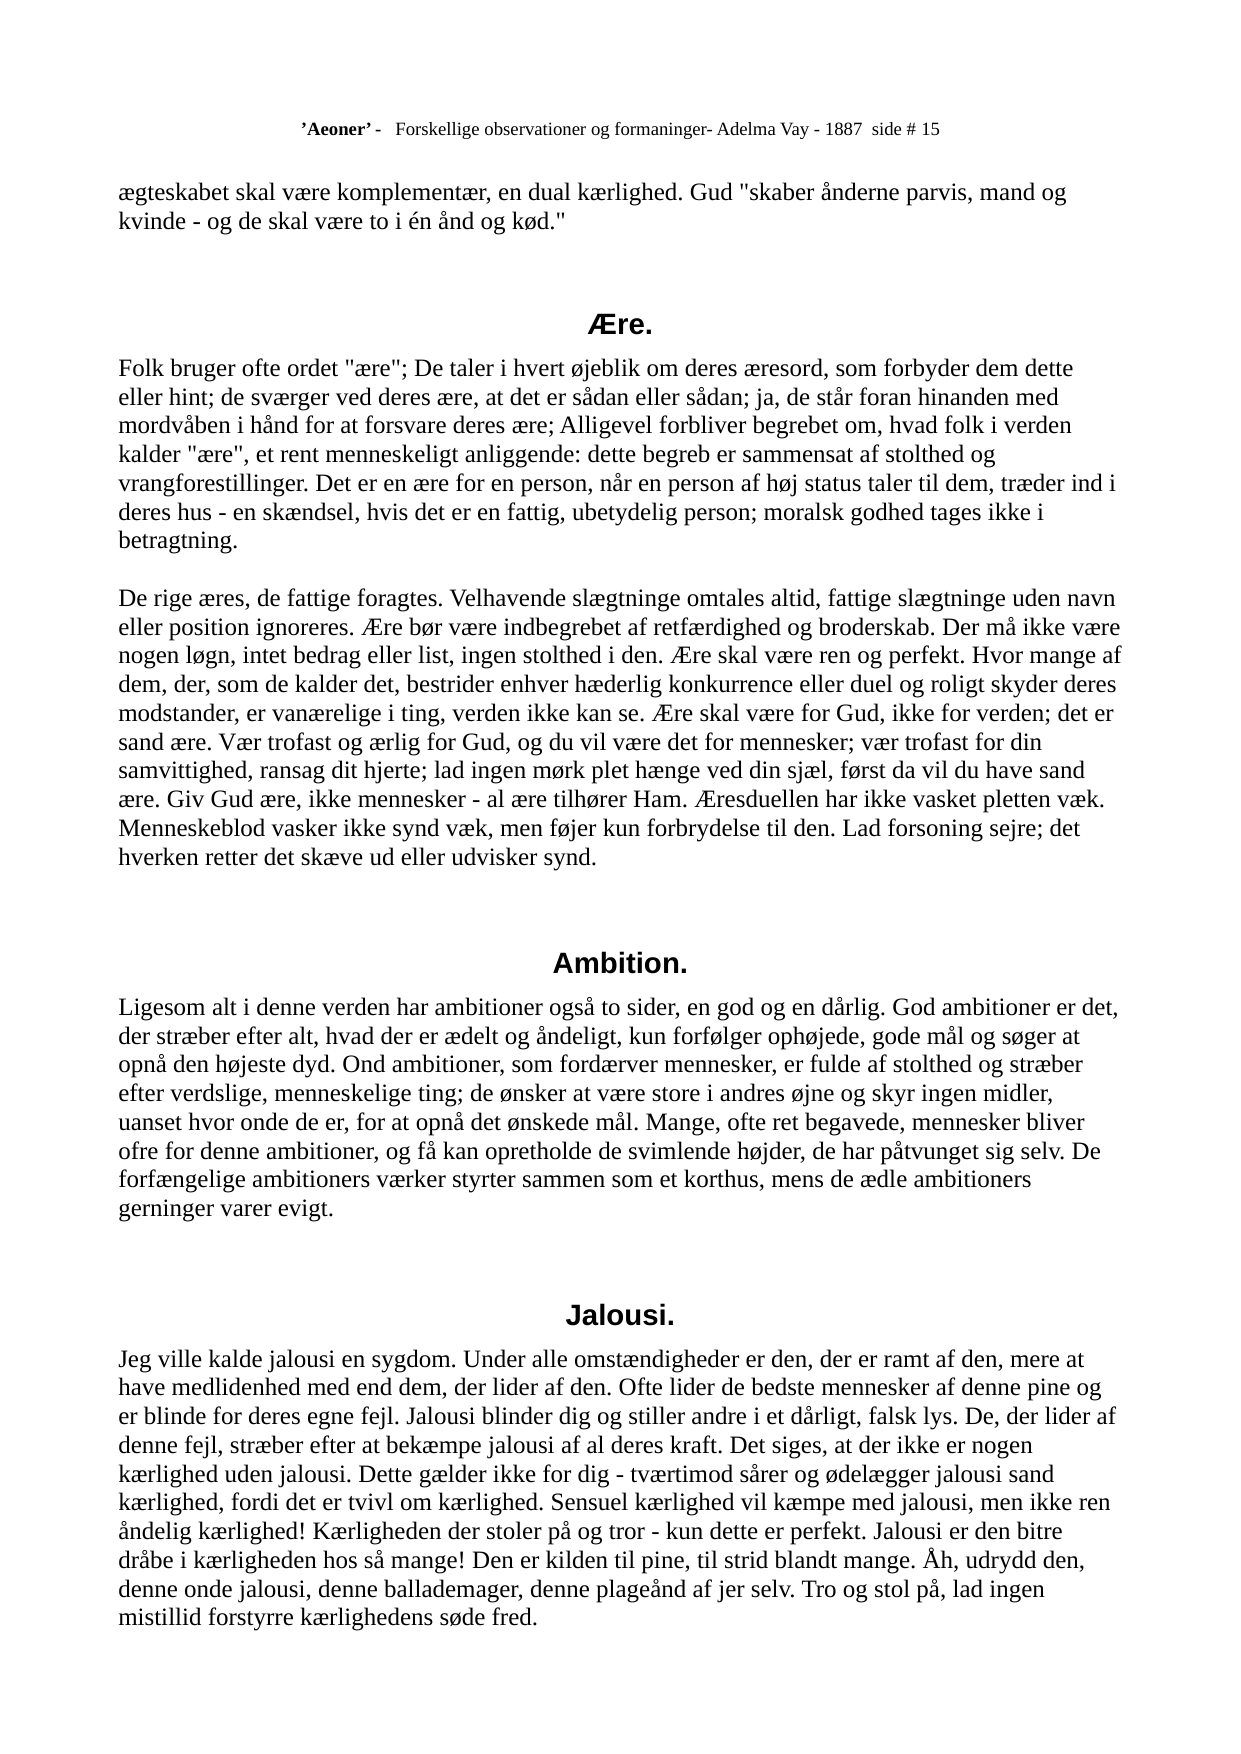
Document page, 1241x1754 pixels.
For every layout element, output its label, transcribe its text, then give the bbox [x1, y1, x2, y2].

text Jeg ville kalde jalousi en sygdom. Under alle omstændigheder er den, der er ramt af den, mere at have medlidenhed med end dem, der lider af den. Ofte lider de bedste mennesker af denne pine og er blinde for deres egne fejl. Jalousi blinder dig og stiller andre i et dårligt, falsk lys. De, der lider af denne fejl, stræber efter at bekæmpe jalousi af al deres kraft. Det siges, at der ikke er nogen kærlighed uden jalousi. Dette gælder ikke for dig - tværtimod sårer og ødelægger jalousi sand kærlighed, fordi det er tvivl om kærlighed. Sensuel kærlighed vil kæmpe med jalousi, men ikke ren åndelig kærlighed! Kærligheden der stoler på og tror - kun dette er perfekt. Jalousi er den bitre dråbe i kærligheden hos så mange! Den er kilden til pine, til strid blandt mange. Åh, udrydd den, denne onde jalousi, denne ballademager, denne plageånd af jer selv. Tro og stol på, lad ingen mistillid forstyrre kærlighedens søde fred. [118, 1344, 1122, 1631]
text Ligesom alt i denne verden har ambitioner også to sider, en god og en dårlig. God ambitioner er det, der stræber efter alt, hvad der er ædelt og åndeligt, kun forfølger ophøjede, gode mål og søger at opnå den højeste dyd. Ond ambitioner, som fordærver mennesker, er fulde af stolthed og stræber efter verdslige, menneskelige ting; de ønsker at være store i andres øjne og skyr ingen midler, uanset hvor onde de er, for at opnå det ønskede mål. Mange, ofte ret begavede, mennesker bliver ofre for denne ambitioner, og få kan opretholde de svimlende højder, de har påtvunget sig selv. De forfængelige ambitioners værker styrter sammen som et korthus, mens de ædle ambitioners gerninger varer evigt. [118, 992, 1122, 1222]
subtitle Jalousi. [118, 1297, 1122, 1331]
subtitle Ære. [118, 307, 1122, 340]
text Folk bruger ofte ordet "ære"; De taler i hvert øjeblik om deres æresord, som forbyder dem dette eller hint; de sværger ved deres ære, at det er sådan eller sådan; ja, de står foran hinanden med mordvåben i hånd for at forsvare deres ære; Alligevel forbliver begrebet om, hvad folk i verden kalder "ære", et rent menneskeligt anliggende: dette begreb er sammensat af stolthed og vrangforestillinger. Det er en ære for en person, når en person af høj status taler til dem, træder ind i deres hus - en skændsel, hvis det er en fattig, ubetydelig person; moralsk godhed tages ikke i betragtning. [118, 353, 1122, 554]
text ægteskabet skal være komplementær, en dual kærlighed. Gud "skaber ånderne parvis, mand og kvinde - og de skal være to i én ånd og kød." [118, 177, 1122, 234]
text De rige æres, de fattige foragtes. Velhavende slægtninge omtales altid, fattige slægtninge uden navn eller position ignoreres. Ære bør være indbegrebet af retfærdighed og broderskab. Der må ikke være nogen løgn, intet bedrag eller list, ingen stolthed i den. Ære skal være ren og perfekt. Hvor mange af dem, der, som de kalder det, bestrider enhver hæderlig konkurrence eller duel og roligt skyder deres modstander, er vanærelige i ting, verden ikke kan se. Ære skal være for Gud, ikke for verden; det er sand ære. Vær trofast og ærlig for Gud, og du vil være det for mennesker; vær trofast for din samvittighed, ransag dit hjerte; lad ingen mørk plet hænge ved din sjæl, først da vil du have sand ære. Giv Gud ære, ikke mennesker - al ære tilhører Ham. Æresduellen har ikke vasket pletten væk. Menneskeblod vasker ikke synd væk, men føjer kun forbrydelse til den. Lad forsoning sejre; det hverken retter det skæve ud eller udvisker synd. [118, 583, 1122, 870]
subtitle Ambition. [118, 946, 1122, 979]
